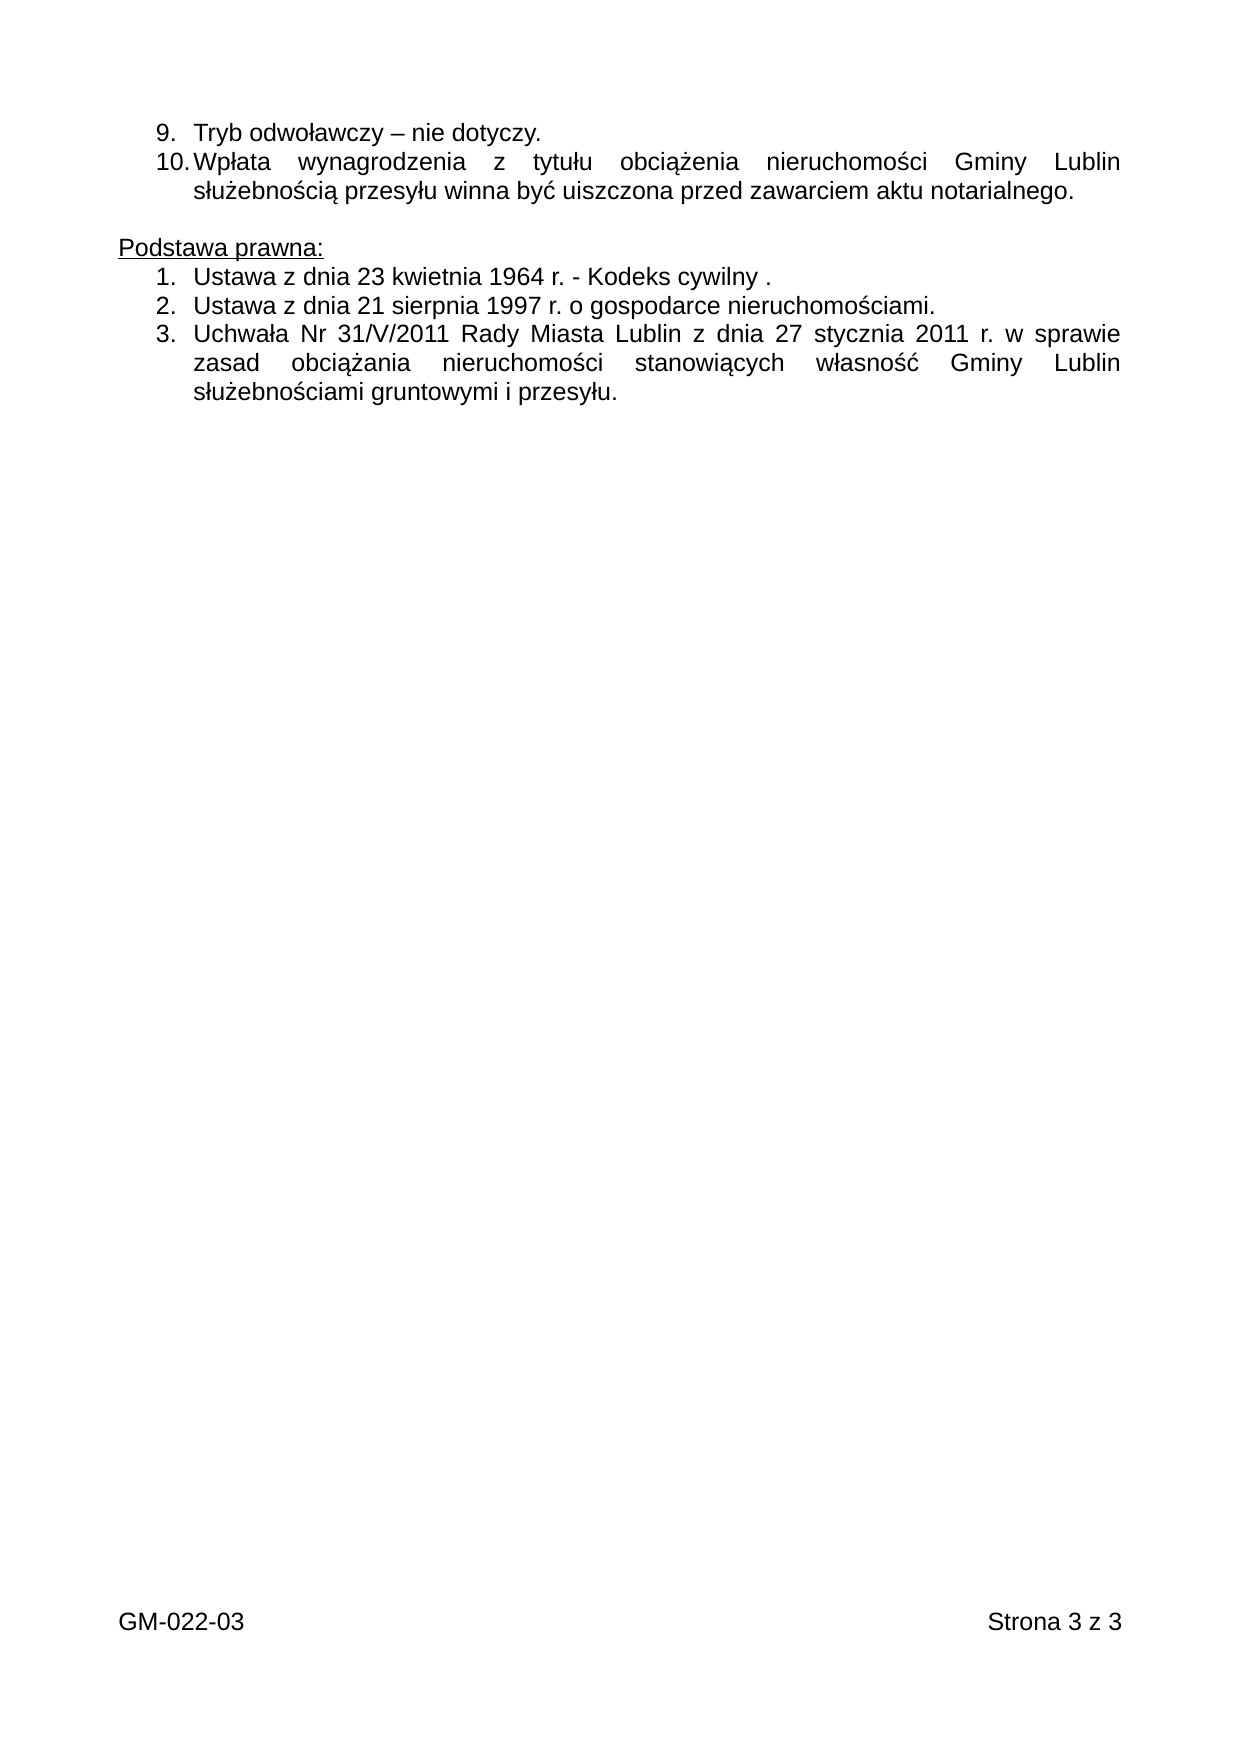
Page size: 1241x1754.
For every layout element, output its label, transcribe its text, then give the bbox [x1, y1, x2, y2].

list Wpłata wynagrodzenia z tytułu obciążenia nieruchomości Gminy Lublin służebnością przesyłu winna być uiszczona przed zawarciem aktu notarialnego. [156, 147, 1122, 204]
list Uchwała Nr 31/V/2011 Rady Miasta Lublin z dnia 27 stycznia 2011 r. w sprawie zasad obciążania nieruchomości stanowiących własność Gminy Lublin służebnościami gruntowymi i przesyłu. [156, 319, 1122, 406]
text Podstawa prawna: [118, 233, 1122, 262]
list Ustawa z dnia 23 kwietnia 1964 r. - Kodeks cywilny . [156, 262, 1122, 291]
list Tryb odwoławczy – nie dotyczy. [156, 118, 1122, 147]
list Ustawa z dnia 21 sierpnia 1997 r. o gospodarce nieruchomościami. [156, 291, 1122, 319]
